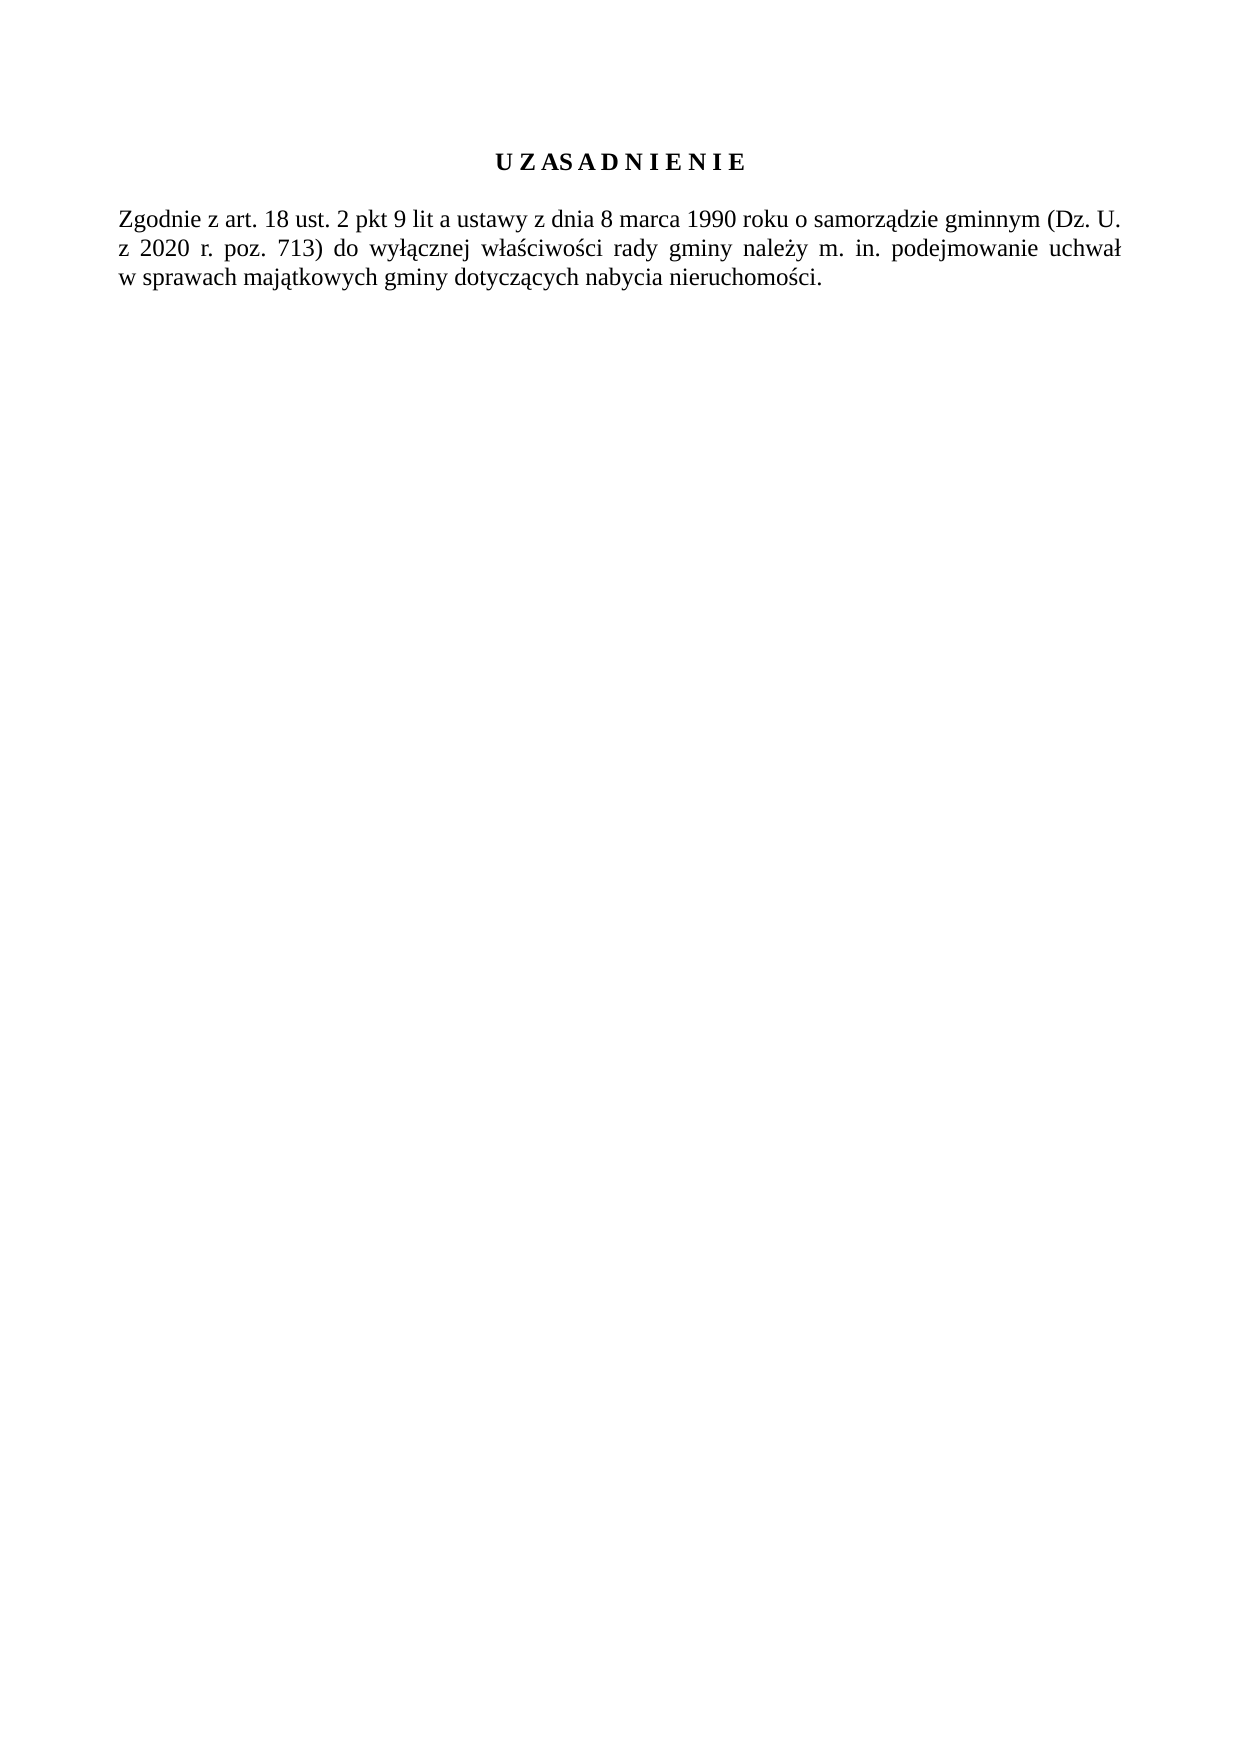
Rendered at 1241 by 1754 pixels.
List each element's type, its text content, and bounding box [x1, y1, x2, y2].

text U Z AS A D N I E N I E [118, 147, 1122, 176]
text Zgodnie z art. 18 ust. 2 pkt 9 lit a ustawy z dnia 8 marca 1990 roku o samorządzie gminnym (Dz. U. z 2020 r. poz. 713) do wyłącznej właściwości rady gminy należy m. in. podejmowanie uchwał w sprawach majątkowych gminy dotyczących nabycia nieruchomości. [118, 204, 1122, 291]
